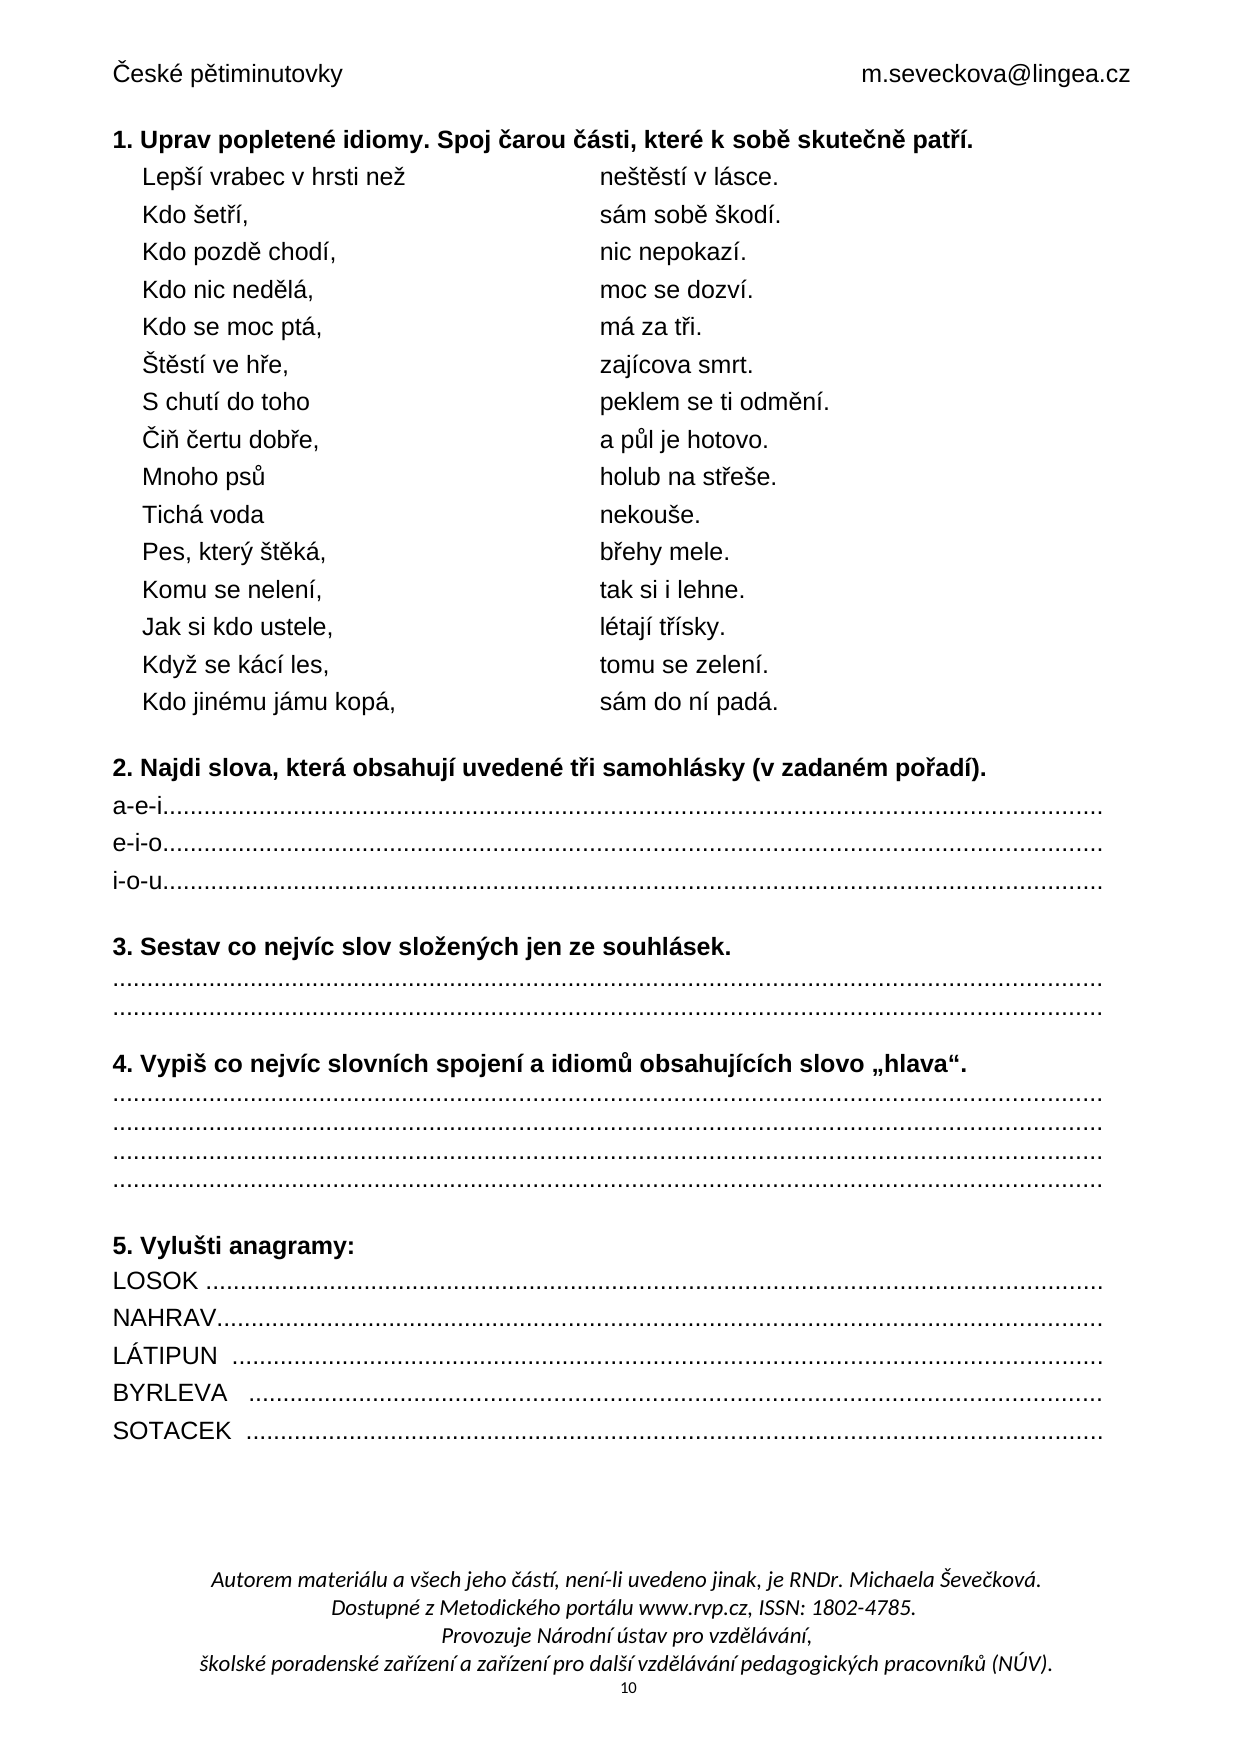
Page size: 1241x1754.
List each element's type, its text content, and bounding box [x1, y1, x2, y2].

text Štěstí ve hře, zajícova smrt. [142, 343, 1144, 381]
text Kdo jinému jámu kopá, sám do ní padá. [142, 681, 1144, 718]
text Tichá voda nekouše. [142, 493, 1144, 531]
text e-i-o [112, 822, 1144, 859]
text Jak si kdo ustele, létají třísky. [142, 606, 1144, 643]
text 4. Vypiš co nejvíc slovních spojení a idiomů obsahujících slovo „hlava“. [112, 1049, 1144, 1078]
text i-o-u [112, 859, 1144, 897]
text Kdo se moc ptá, má za tři. [142, 306, 1144, 343]
text 3. Sestav co nejvíc slov složených jen ze souhlásek. [112, 926, 1144, 963]
text LÁTIPUN [112, 1334, 1144, 1372]
text 2. Najdi slova, která obsahují uvedené tři samohlásky (v zadaném pořadí). [112, 747, 1144, 784]
text Pes, který štěká, břehy mele. [142, 531, 1144, 568]
text 5. Vylušti anagramy: [112, 1231, 1144, 1259]
text Když se kácí les, tomu se zelení. [142, 643, 1144, 681]
text NAHRAV [112, 1297, 1144, 1334]
text 1. Uprav popletené idiomy. Spoj čarou části, které k sobě skutečně patří. [112, 118, 1144, 156]
text LOSOK [112, 1259, 1144, 1297]
text S chutí do toho peklem se ti odmění. [142, 381, 1144, 418]
text Kdo šetří, sám sobě škodí. [142, 193, 1144, 231]
text a-e-i [112, 784, 1144, 822]
text Kdo pozdě chodí, nic nepokazí. [142, 231, 1144, 268]
text BYRLEVA [112, 1372, 1144, 1409]
text SOTACEK [112, 1409, 1144, 1447]
text Lepší vrabec v hrsti než neštěstí v lásce. [142, 156, 1144, 193]
text Kdo nic nedělá, moc se dozví. [142, 268, 1144, 306]
text Komu se nelení, tak si i lehne. [142, 568, 1144, 606]
text Čiň čertu dobře, a půl je hotovo. [142, 418, 1144, 456]
text Mnoho psů holub na střeše. [142, 456, 1144, 493]
